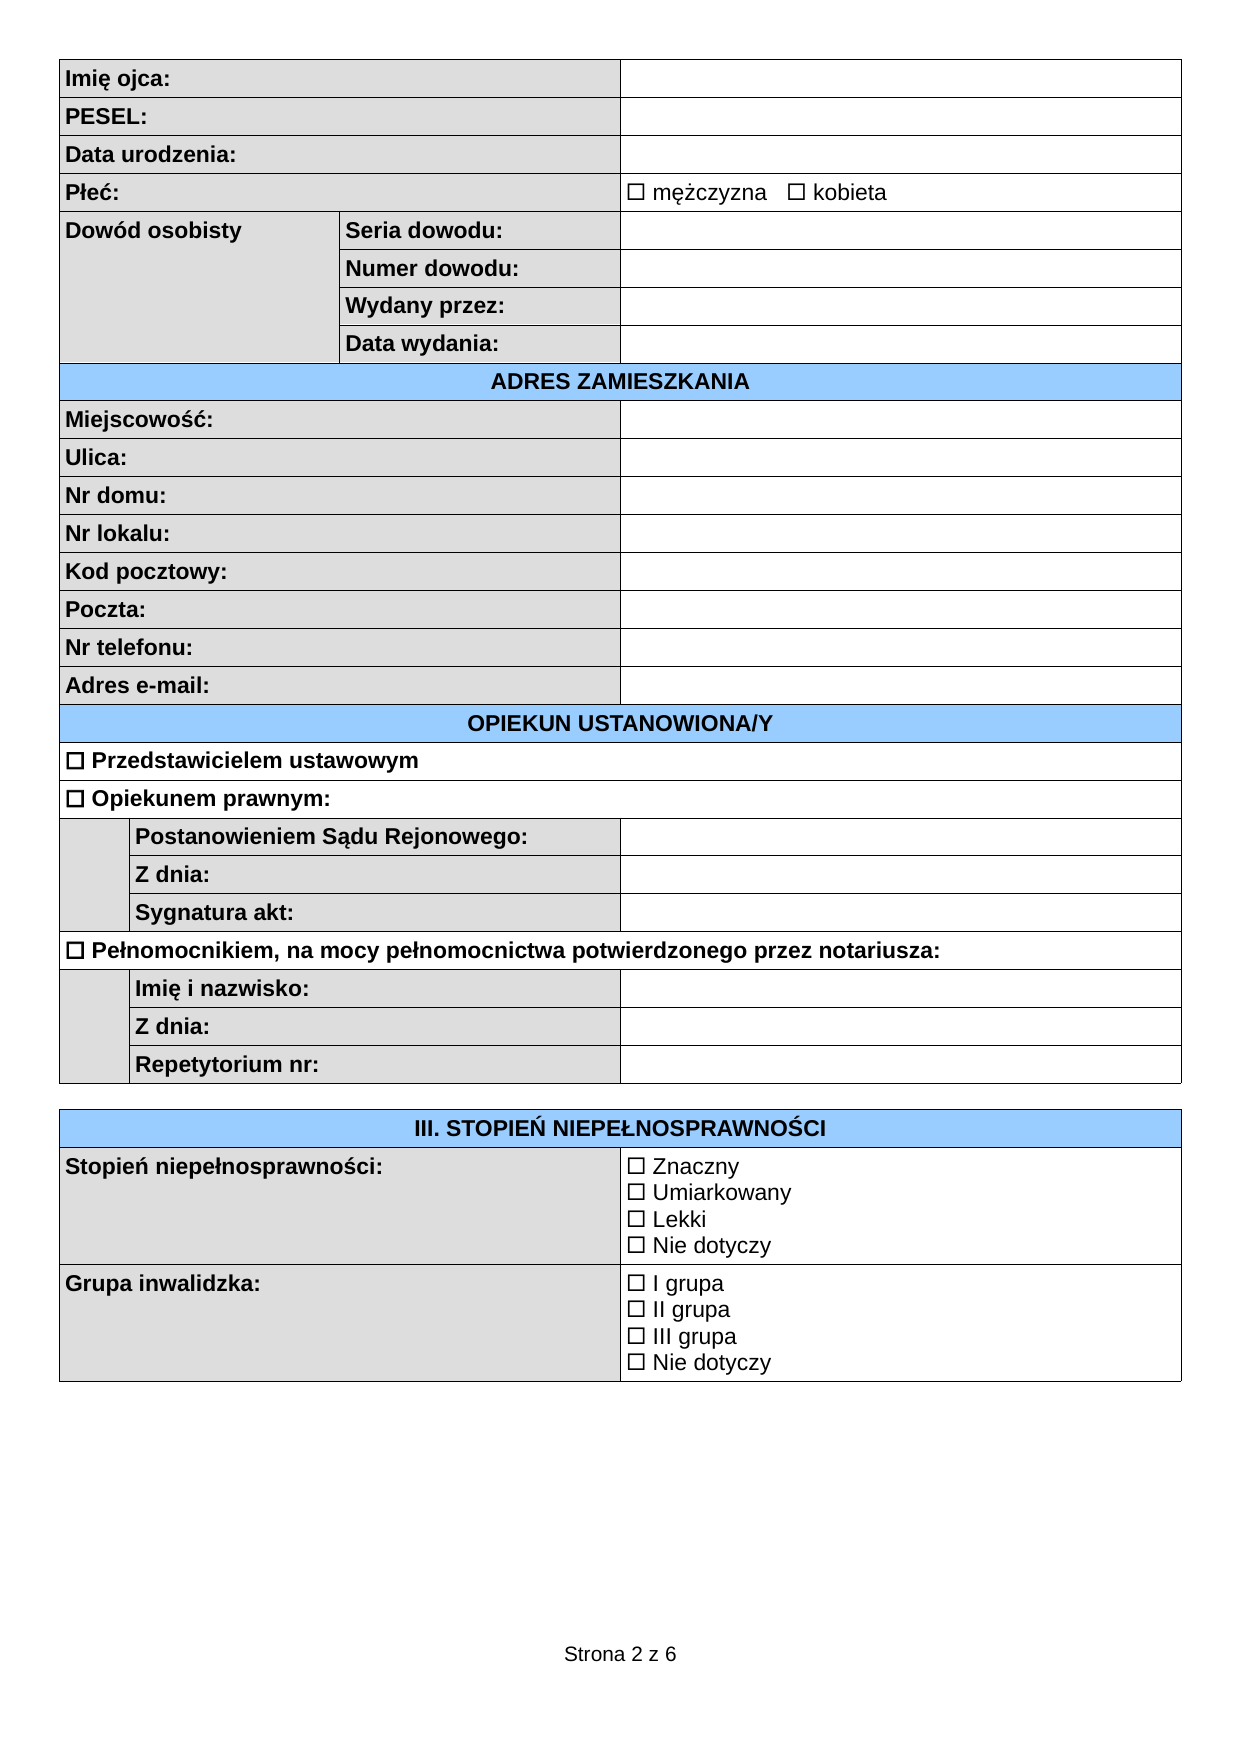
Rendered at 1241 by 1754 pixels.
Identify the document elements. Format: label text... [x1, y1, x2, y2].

table_cell [621, 819, 1181, 855]
table_cell PESEL: [60, 98, 620, 135]
table_cell Nr lokalu: [60, 515, 620, 552]
table_cell Ulica: [60, 439, 620, 476]
table_cell [621, 60, 1181, 97]
table_cell [60, 819, 129, 931]
table_cell [621, 1046, 1181, 1083]
table_cell  Znaczny  Umiarkowany  Lekki  Nie dotyczy [621, 1148, 1181, 1264]
table_cell OPIEKUN USTANOWIONA/Y [60, 705, 1181, 742]
table_cell [621, 667, 1181, 704]
table_cell Data wydania: [340, 326, 620, 362]
table_cell [621, 212, 1181, 249]
table_cell Miejscowość: [60, 401, 620, 438]
table_cell Z dnia: [130, 1008, 620, 1045]
table_cell Dowód osobisty [60, 212, 339, 362]
table_cell [621, 515, 1181, 552]
table_cell Postanowieniem Sądu Rejonowego: [130, 819, 620, 855]
table_cell Sygnatura akt: [130, 894, 620, 931]
table_cell [621, 326, 1181, 362]
table_cell ADRES ZAMIESZKANIA [60, 364, 1181, 400]
table_cell [621, 98, 1181, 135]
table_cell Nr domu: [60, 477, 620, 514]
table_cell Z dnia: [130, 856, 620, 893]
table_cell [621, 136, 1181, 173]
table_header III. STOPIEŃ NIEPEŁNOSPRAWNOŚCI [60, 1110, 1181, 1147]
table_cell Wydany przez: [340, 288, 620, 324]
table_cell [621, 288, 1181, 324]
table_cell Imię ojca: [60, 60, 620, 97]
table_cell [621, 477, 1181, 514]
table_cell [621, 856, 1181, 893]
table_cell [621, 250, 1181, 287]
table_cell Nr telefonu: [60, 629, 620, 666]
table_cell Adres e-mail: [60, 667, 620, 704]
table_cell Płeć: [60, 174, 620, 211]
table_cell [621, 894, 1181, 931]
table_cell Data urodzenia: [60, 136, 620, 173]
table_cell [621, 401, 1181, 438]
table_cell  Opiekunem prawnym: [60, 781, 1181, 817]
table_cell Numer dowodu: [340, 250, 620, 287]
table_cell Kod pocztowy: [60, 553, 620, 590]
table_cell Seria dowodu: [340, 212, 620, 249]
table_cell [621, 970, 1181, 1007]
table_cell [621, 591, 1181, 628]
table_cell Repetytorium nr: [130, 1046, 620, 1083]
table_cell  Przedstawicielem ustawowym [60, 743, 1181, 779]
table_cell [621, 629, 1181, 666]
table_cell Grupa inwalidzka: [60, 1265, 620, 1381]
table_cell [621, 1008, 1181, 1045]
table_cell Poczta: [60, 591, 620, 628]
table_cell  mężczyzna  kobieta [621, 174, 1181, 211]
table_cell  I grupa  II grupa  III grupa  Nie dotyczy [621, 1265, 1181, 1381]
table_cell [621, 439, 1181, 476]
table_cell [60, 970, 129, 1083]
table_cell Stopień niepełnosprawności: [60, 1148, 620, 1264]
table_cell Imię i nazwisko: [130, 970, 620, 1007]
table_cell  Pełnomocnikiem, na mocy pełnomocnictwa potwierdzonego przez notariusza: [60, 932, 1181, 969]
table_cell [621, 553, 1181, 590]
